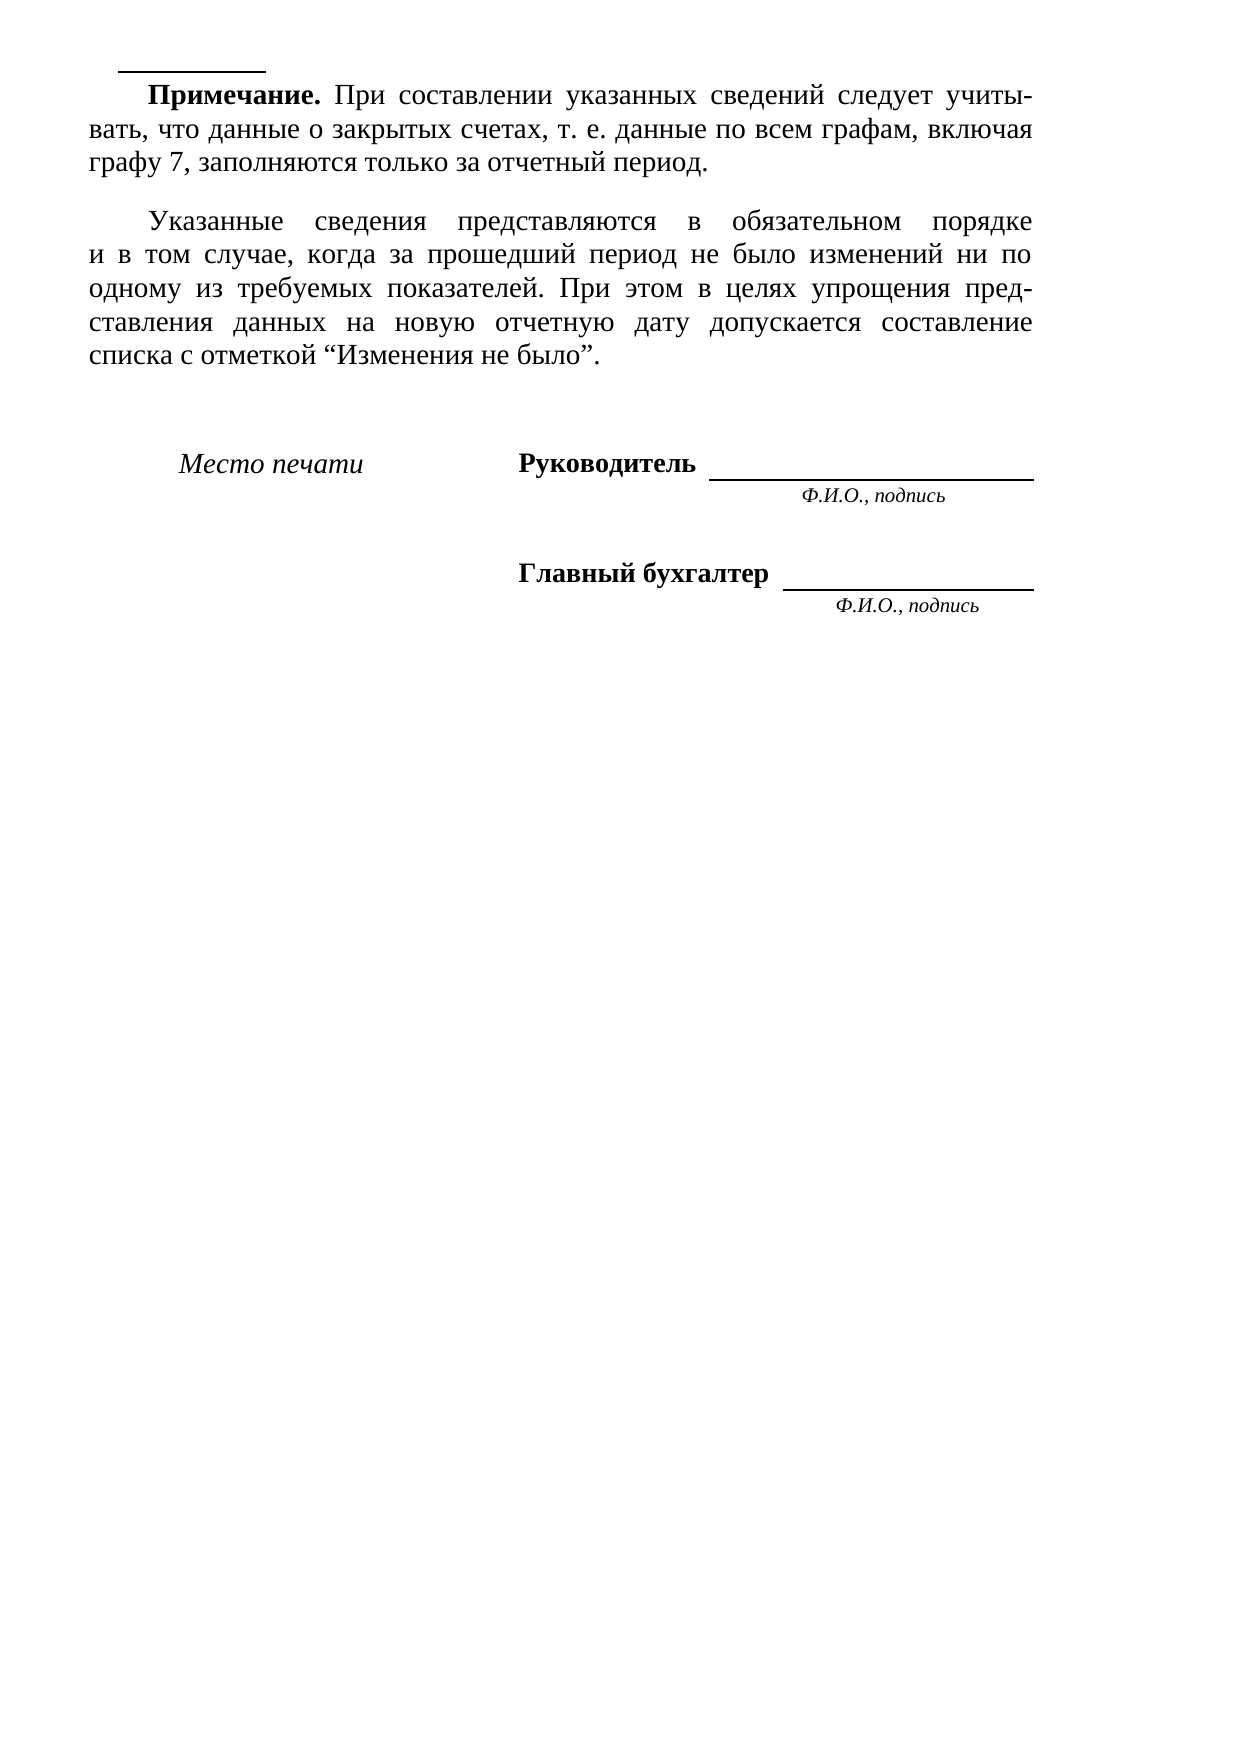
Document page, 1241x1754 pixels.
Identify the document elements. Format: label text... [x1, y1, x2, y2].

table_cell Главный бухгалтер [517, 514, 783, 589]
table_header Место печати [177, 446, 517, 479]
table_cell [783, 514, 1034, 589]
table_cell [177, 589, 517, 623]
table_header [709, 446, 1034, 479]
table_cell [177, 514, 517, 589]
text Указанные сведения представляются в обязательном порядке и в том случае, когда за прошедший период не было изменений ни по одному из требуемых показателей. При этом в целях упрощения пред- ставления данных на новую отчетную дату допускается составление списка с отметкой “Изменения не было”. [89, 203, 1033, 371]
table_cell Ф.И.О., подпись [783, 591, 1034, 623]
table_cell [177, 479, 517, 514]
table_header Руководитель [517, 446, 709, 479]
table_cell Ф.И.О., подпись [715, 481, 1034, 514]
table_cell [517, 479, 715, 514]
table_cell [517, 589, 783, 623]
text Примечание. При составлении указанных сведений следует учиты-вать, что данные о закрытых счетах, т. е. данные по всем графам, включая графу 7, заполняются только за отчетный период. [89, 77, 1033, 178]
